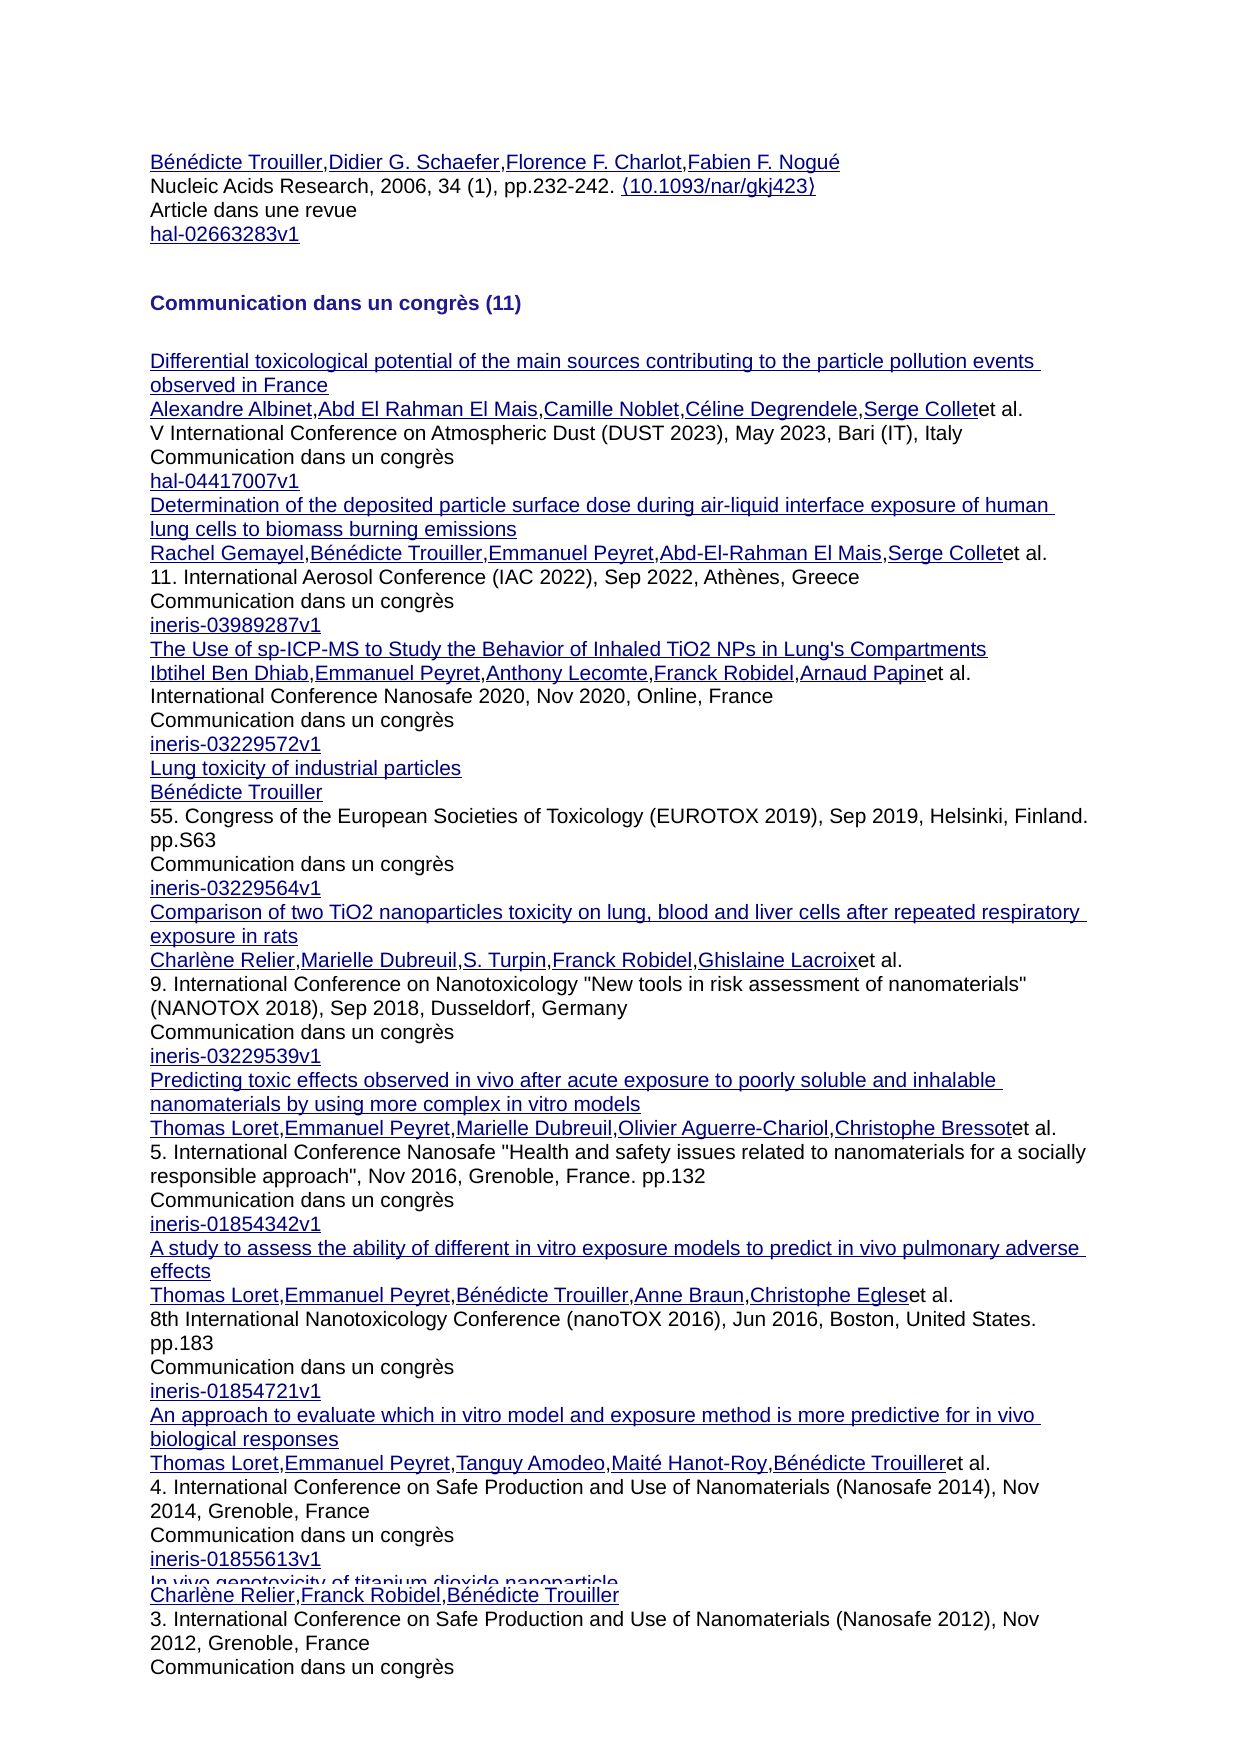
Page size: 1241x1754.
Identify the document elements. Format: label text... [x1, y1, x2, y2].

table_cell An approach to evaluate which in vitro model and exposure method is more predictive for in vivo biological responses Thomas Loret,Emmanuel Peyret,Tanguy Amodeo,Maité Hanot-Roy,Bénédicte Trouilleret al. 4. International Conference on Safe Production and Use of Nanomaterials (Nanosafe 2014), Nov 2014, Grenoble, France Communication dans un congrès ineris-01855613v1 [150, 1403, 1090, 1571]
table_cell In vivo genotoxicity of titanium dioxide nanoparticle Charlène Relier,Franck Robidel,Bénédicte Trouiller 3. International Conference on Safe Production and Use of Nanomaterials (Nanosafe 2012), Nov 2012, Grenoble, France Communication dans un congrès [150, 1571, 1090, 1679]
table_cell The Use of sp-ICP-MS to Study the Behavior of Inhaled TiO2 NPs in Lung's Compartments Ibtihel Ben Dhiab,Emmanuel Peyret,Anthony Lecomte,Franck Robidel,Arnaud Papinet al. International Conference Nanosafe 2020, Nov 2020, Online, France Communication dans un congrès ineris-03229572v1 [150, 636, 1090, 756]
table_cell Comparison of two TiO2 nanoparticles toxicity on lung, blood and liver cells after repeated respiratory exposure in rats Charlène Relier,Marielle Dubreuil,S. Turpin,Franck Robidel,Ghislaine Lacroixet al. 9. International Conference on Nanotoxicology "New tools in risk assessment of nanomaterials" (NANOTOX 2018), Sep 2018, Dusseldorf, Germany Communication dans un congrès ineris-03229539v1 [150, 900, 1090, 1068]
subtitle Communication dans un congrès (11) [150, 291, 1090, 314]
table_cell A study to assess the ability of different in vitro exposure models to predict in vivo pulmonary adverse effects Thomas Loret,Emmanuel Peyret,Bénédicte Trouiller,Anne Braun,Christophe Egleset al. 8th International Nanotoxicology Conference (nanoTOX 2016), Jun 2016, Boston, United States. pp.183 Communication dans un congrès ineris-01854721v1 [150, 1235, 1090, 1403]
table_cell Predicting toxic effects observed in vivo after acute exposure to poorly soluble and inhalable nanomaterials by using more complex in vitro models Thomas Loret,Emmanuel Peyret,Marielle Dubreuil,Olivier Aguerre-Chariol,Christophe Bressotet al. 5. International Conference Nanosafe "Health and safety issues related to nanomaterials for a socially responsible approach", Nov 2016, Grenoble, France. pp.132 Communication dans un congrès ineris-01854342v1 [150, 1068, 1090, 1235]
table_header Differential toxicological potential of the main sources contributing to the particle pollution events observed in France Alexandre Albinet,Abd El Rahman El Mais,Camille Noblet,Céline Degrendele,Serge Colletet al. V International Conference on Atmospheric Dust (DUST 2023), May 2023, Bari (IT), Italy Communication dans un congrès hal-04417007v1 [150, 349, 1090, 493]
table_cell Bénédicte Trouiller,Didier G. Schaefer,Florence F. Charlot,Fabien F. Nogué Nucleic Acids Research, 2006, 34 (1), pp.232-242. ⟨10.1093/nar/gkj423⟩ Article dans une revue hal-02663283v1 [150, 150, 1090, 246]
table_cell Lung toxicity of industrial particles Bénédicte Trouiller 55. Congress of the European Societies of Toxicology (EUROTOX 2019), Sep 2019, Helsinki, Finland. pp.S63 Communication dans un congrès ineris-03229564v1 [150, 756, 1090, 900]
table_cell Determination of the deposited particle surface dose during air-liquid interface exposure of human lung cells to biomass burning emissions Rachel Gemayel,Bénédicte Trouiller,Emmanuel Peyret,Abd-El-Rahman El Mais,Serge Colletet al. 11. International Aerosol Conference (IAC 2022), Sep 2022, Athènes, Greece Communication dans un congrès ineris-03989287v1 [150, 493, 1090, 636]
